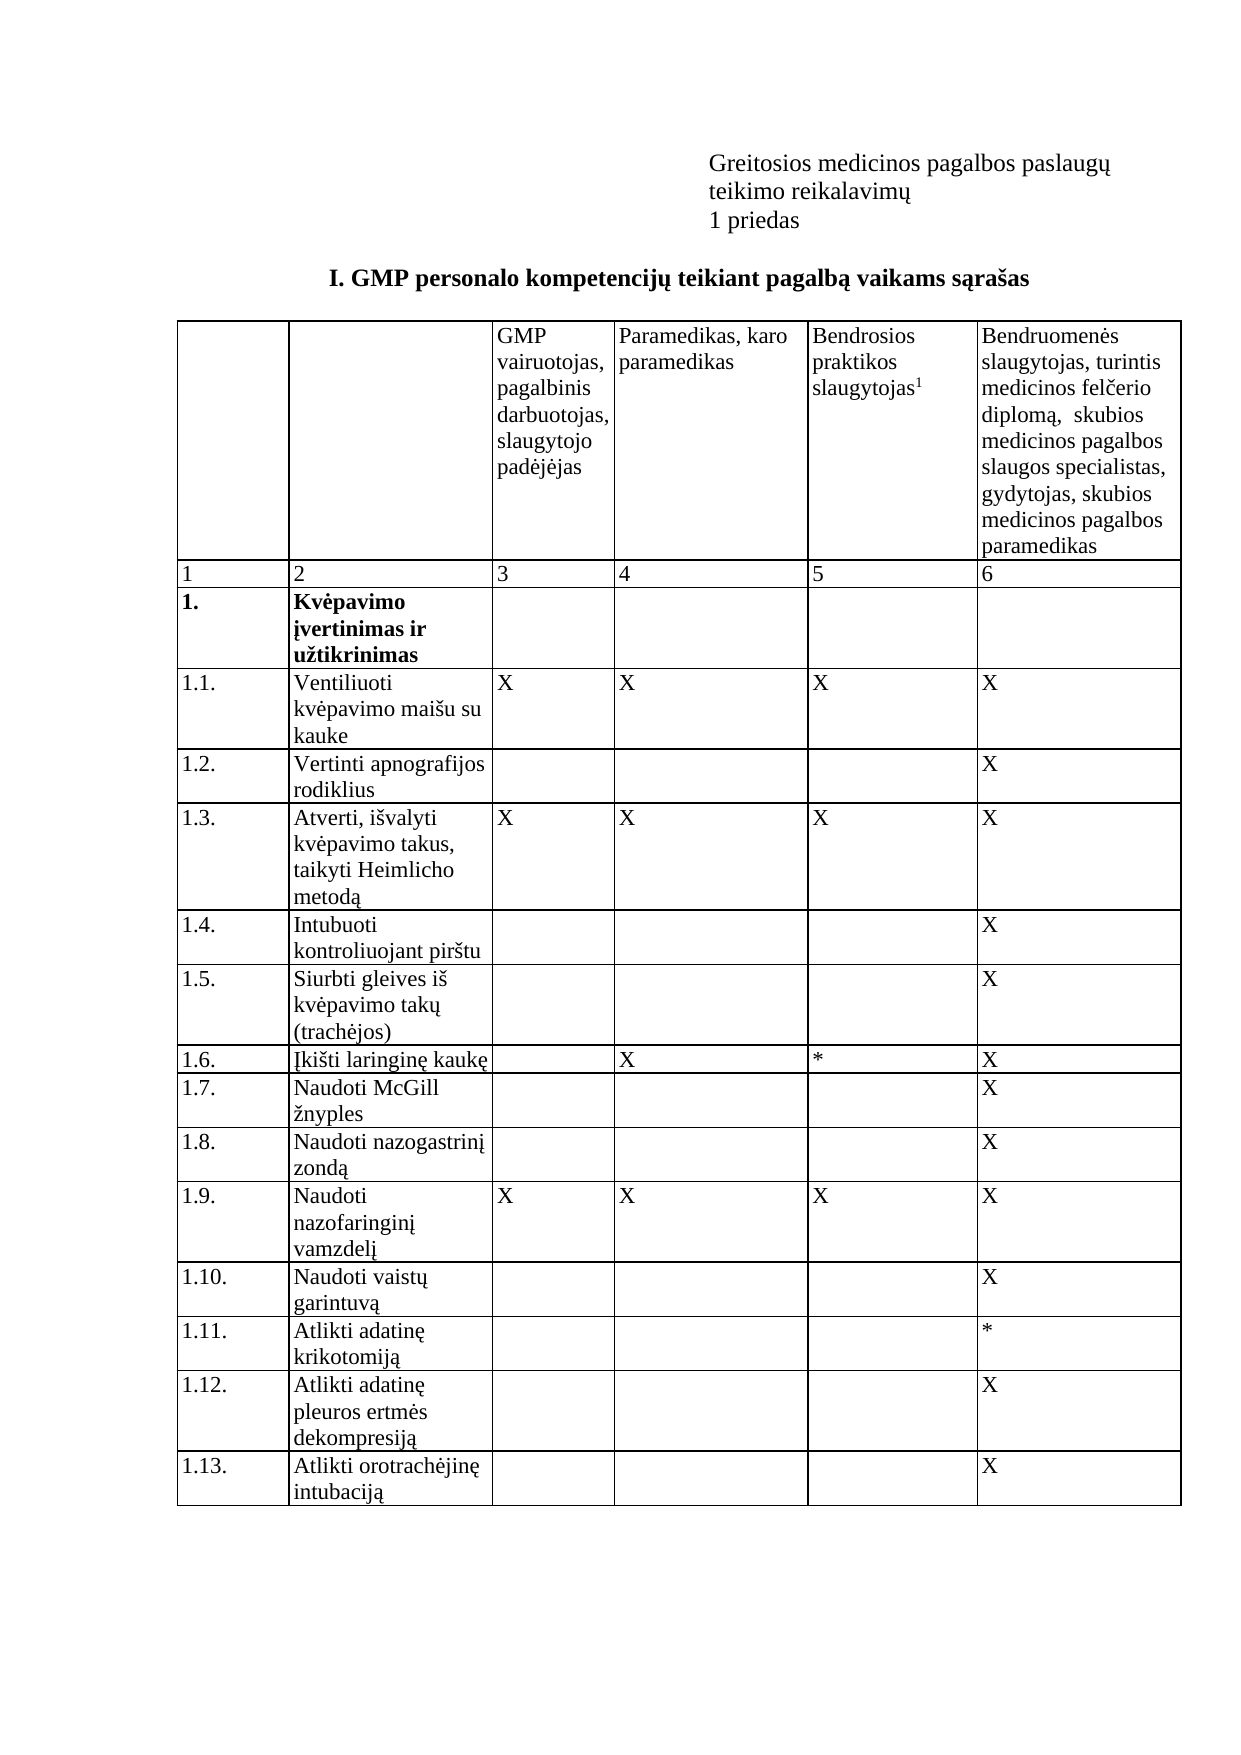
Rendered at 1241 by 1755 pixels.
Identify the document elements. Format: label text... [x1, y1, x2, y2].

table_cell X [493, 804, 614, 909]
table_cell [615, 965, 807, 1044]
table_cell 1.2. [178, 750, 288, 802]
table_cell [615, 1074, 807, 1126]
table_cell Atverti, išvalyti kvėpavimo takus, taikyti Heimlicho metodą [290, 804, 492, 909]
table_cell [615, 1452, 807, 1505]
table_cell [809, 1452, 977, 1505]
table_cell X [978, 1371, 1180, 1450]
table_cell Naudoti nazofaringinį vamzdelį [290, 1182, 492, 1261]
table_cell [615, 1317, 807, 1370]
table_cell 1.11. [178, 1317, 288, 1370]
table_cell 1. [178, 588, 288, 667]
table_cell X [978, 1128, 1180, 1181]
table_cell [493, 965, 614, 1044]
table_cell X [809, 669, 977, 748]
table_cell 1.9. [178, 1182, 288, 1261]
table_cell 1.13. [178, 1452, 288, 1505]
table_cell 1.1. [178, 669, 288, 748]
table_header [178, 322, 288, 559]
table_cell X [978, 1263, 1180, 1316]
table_cell [615, 588, 807, 667]
table_cell Kvėpavimo įvertinimas ir užtikrinimas [290, 588, 492, 667]
table_cell X [978, 1182, 1180, 1261]
text I. GMP personalo kompetencijų teikiant pagalbą vaikams sąrašas [177, 263, 1181, 291]
table_cell [615, 1263, 807, 1316]
table_cell [809, 1128, 977, 1181]
table_cell Įkišti laringinę kaukę [290, 1046, 492, 1072]
text Greitosios medicinos pagalbos paslaugų [177, 148, 1181, 176]
table_cell X [809, 804, 977, 909]
table_cell [493, 1371, 614, 1450]
table_cell [809, 1074, 977, 1126]
table_cell Vertinti apnografijos rodiklius [290, 750, 492, 802]
table_cell * [809, 1046, 977, 1072]
text teikimo reikalavimų [177, 176, 1181, 205]
table_cell 6 [978, 561, 1180, 587]
table_cell [493, 1317, 614, 1370]
table_cell 1.5. [178, 965, 288, 1044]
table_cell 1 [178, 561, 288, 587]
table_cell X [978, 911, 1180, 963]
table_cell Atlikti adatinę krikotomiją [290, 1317, 492, 1370]
table_cell X [615, 1046, 807, 1072]
table_cell [615, 1128, 807, 1181]
table_cell X [615, 804, 807, 909]
table_cell X [978, 1074, 1180, 1126]
table_cell 1.10. [178, 1263, 288, 1316]
table_cell X [615, 669, 807, 748]
table_header Paramedikas, karo paramedikas [615, 322, 807, 559]
table_cell * [978, 1317, 1180, 1370]
table_cell 1.8. [178, 1128, 288, 1181]
table_cell Atlikti adatinę pleuros ertmės dekompresiją [290, 1371, 492, 1450]
table_cell X [978, 1046, 1180, 1072]
table_cell X [615, 1182, 807, 1261]
table_cell 1.12. [178, 1371, 288, 1450]
table_cell X [978, 1452, 1180, 1505]
table_cell [809, 1317, 977, 1370]
table_cell Atlikti orotrachėjinę intubaciją [290, 1452, 492, 1505]
table_header Bendrosios praktikos slaugytojas1 [809, 322, 977, 559]
table_cell Siurbti gleives iš kvėpavimo takų (trachėjos) [290, 965, 492, 1044]
table_header Bendruomenės slaugytojas, turintis medicinos felčerio diplomą, skubios medicinos pagalbos slaugos specialistas, gydytojas, skubios medicinos pagalbos paramedikas [978, 322, 1180, 559]
table_cell X [978, 965, 1180, 1044]
table_cell 1.4. [178, 911, 288, 963]
table_cell [493, 1128, 614, 1181]
table_cell X [493, 669, 614, 748]
table_cell 2 [290, 561, 492, 587]
table_cell X [978, 804, 1180, 909]
table_cell X [978, 750, 1180, 802]
table_cell 1.3. [178, 804, 288, 909]
table_header GMP vairuotojas, pagalbinis darbuotojas, slaugytojo padėjėjas [493, 322, 614, 559]
table_cell 4 [615, 561, 807, 587]
table_cell X [493, 1182, 614, 1261]
table_cell Naudoti nazogastrinį zondą [290, 1128, 492, 1181]
table_cell Ventiliuoti kvėpavimo maišu su kauke [290, 669, 492, 748]
table_cell [493, 1046, 614, 1072]
table_cell [493, 588, 614, 667]
table_cell [493, 750, 614, 802]
table_cell [809, 965, 977, 1044]
table_cell 1.7. [178, 1074, 288, 1126]
table_cell X [978, 669, 1180, 748]
table_cell [809, 911, 977, 963]
table_cell [615, 911, 807, 963]
table_cell [809, 1371, 977, 1450]
table_cell [493, 911, 614, 963]
table_cell [493, 1074, 614, 1126]
table_cell 1.6. [178, 1046, 288, 1072]
table_cell 3 [493, 561, 614, 587]
text 1 priedas [177, 205, 1181, 234]
table_cell Naudoti vaistų garintuvą [290, 1263, 492, 1316]
table_cell Intubuoti kontroliuojant pirštu [290, 911, 492, 963]
table_cell Naudoti McGill žnyples [290, 1074, 492, 1126]
table_cell [809, 588, 977, 667]
table_cell X [809, 1182, 977, 1261]
table_header [290, 322, 492, 559]
table_cell [493, 1452, 614, 1505]
table_cell 5 [809, 561, 977, 587]
table_cell [809, 1263, 977, 1316]
table_cell [615, 750, 807, 802]
table_cell [978, 588, 1180, 667]
table_cell [615, 1371, 807, 1450]
table_cell [809, 750, 977, 802]
table_cell [493, 1263, 614, 1316]
